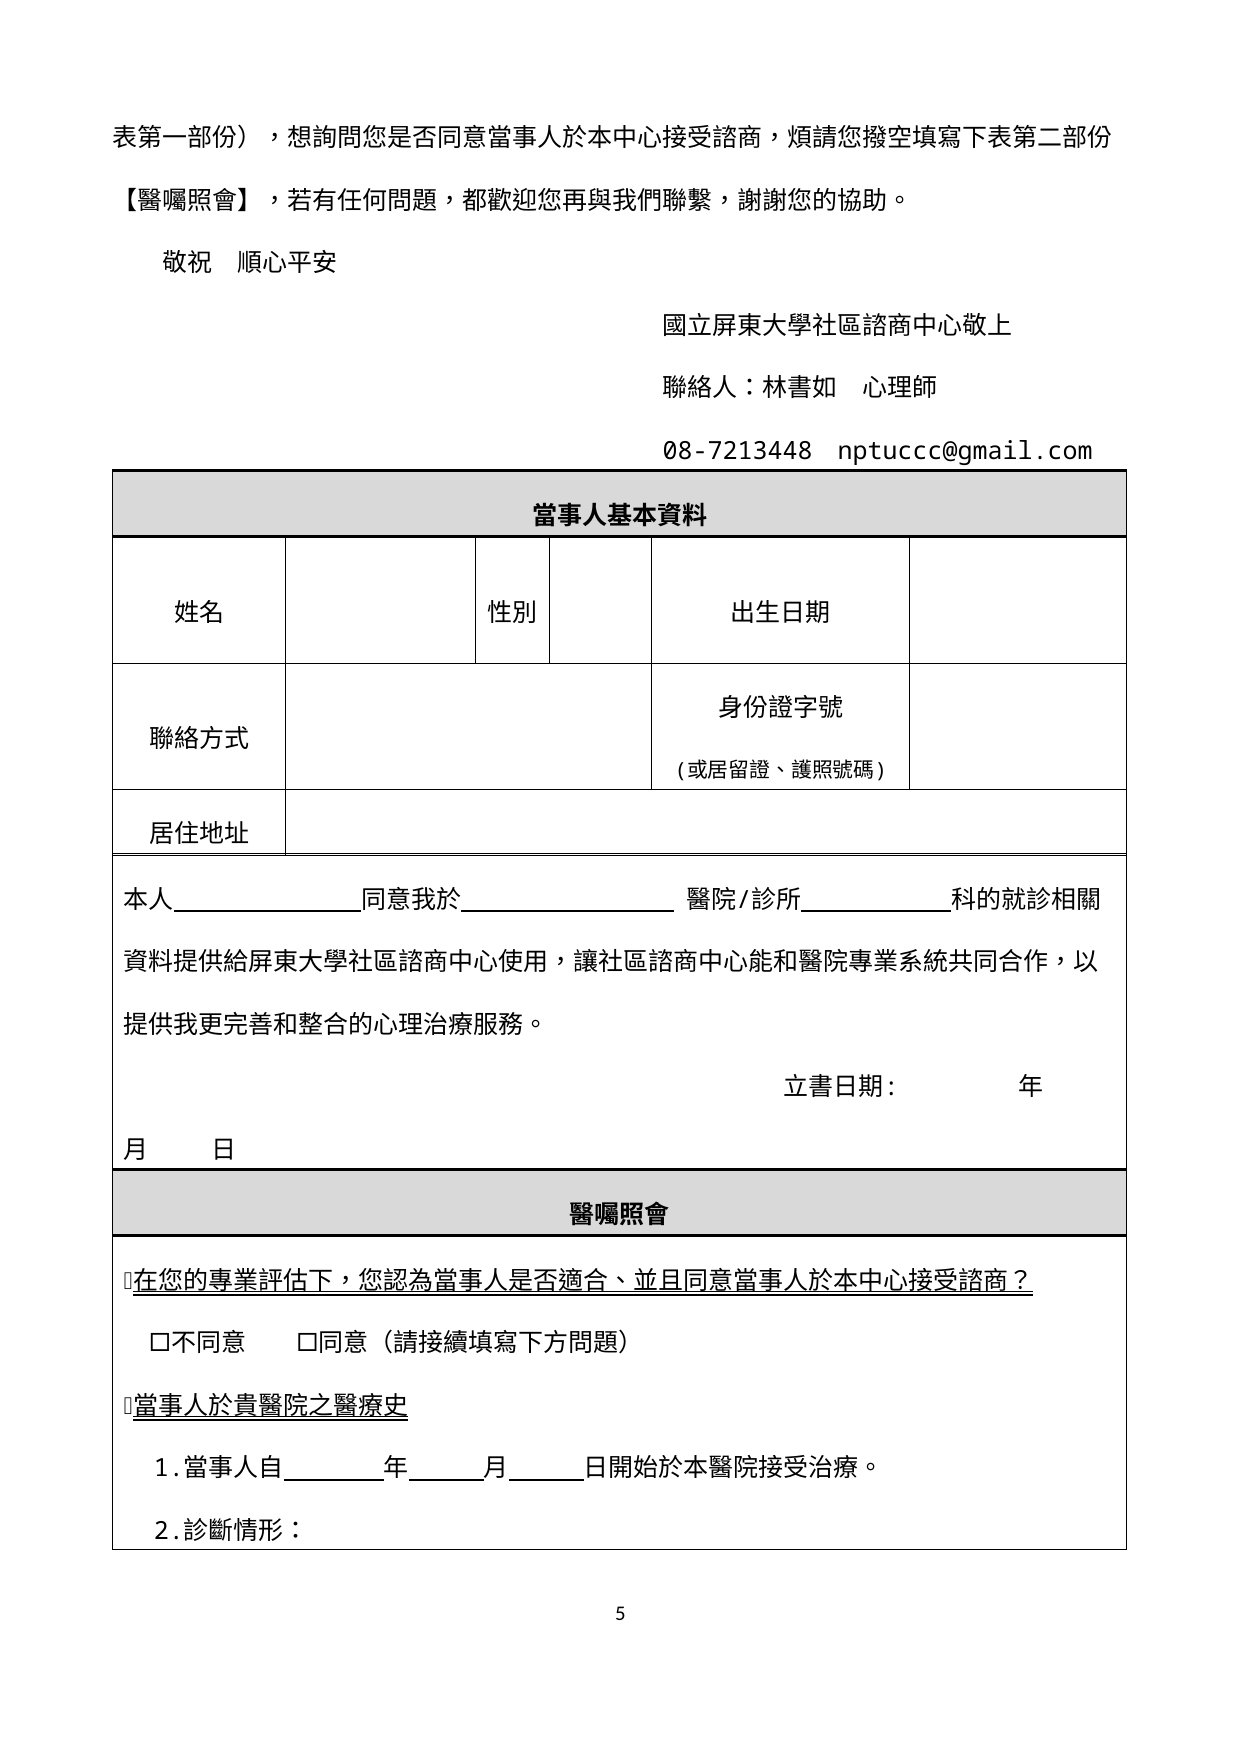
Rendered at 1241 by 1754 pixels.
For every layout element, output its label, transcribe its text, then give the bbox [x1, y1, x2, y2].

table_cell 聯絡方式 [113, 664, 285, 789]
table_header 當事人基本資料 [113, 472, 1126, 535]
table_cell 本人 同意我於 醫院/診所 科的就診相關資料提供給屏東大學社區諮商中心使用，讓社區諮商中心能和醫院專業系統共同合作，以提供我更完善和整合的心理治療服務。 立書日期: 年 月 日 [113, 856, 1126, 1168]
table_cell 醫囑照會 [113, 1171, 1126, 1234]
table_cell [286, 538, 475, 663]
table_cell 出生日期 [652, 538, 909, 663]
table_cell [286, 664, 651, 789]
text 國立屏東大學社區諮商中心敬上 [112, 282, 1128, 344]
table_cell [550, 538, 651, 663]
table_cell 在您的專業評估下，您認為當事人是否適合、並且同意當事人於本中心接受諮商？ 不同意 同意（請接續填寫下方問題） 當事人於貴醫院之醫療史 1.當事人自 年 月 日開始於本醫院接受治療。 2.診斷情形： [113, 1237, 1126, 1549]
text 08-7213448 nptuccc@gmail.com [112, 407, 1128, 469]
table_cell [910, 664, 1126, 789]
table_cell [910, 538, 1126, 663]
table_cell [286, 790, 1126, 852]
table_cell 居住地址 [113, 790, 285, 852]
table_cell 身份證字號 (或居留證、護照號碼) [652, 664, 909, 789]
text 表第一部份），想詢問您是否同意當事人於本中心接受諮商，煩請您撥空填寫下表第二部份【醫囑照會】，若有任何問題，都歡迎您再與我們聯繫，謝謝您的協助。 [112, 94, 1128, 219]
table_cell 性別 [476, 538, 549, 663]
text 聯絡人：林書如 心理師 [112, 344, 1128, 407]
table_cell 姓名 [113, 538, 285, 663]
text 敬祝 順心平安 [112, 219, 1128, 282]
